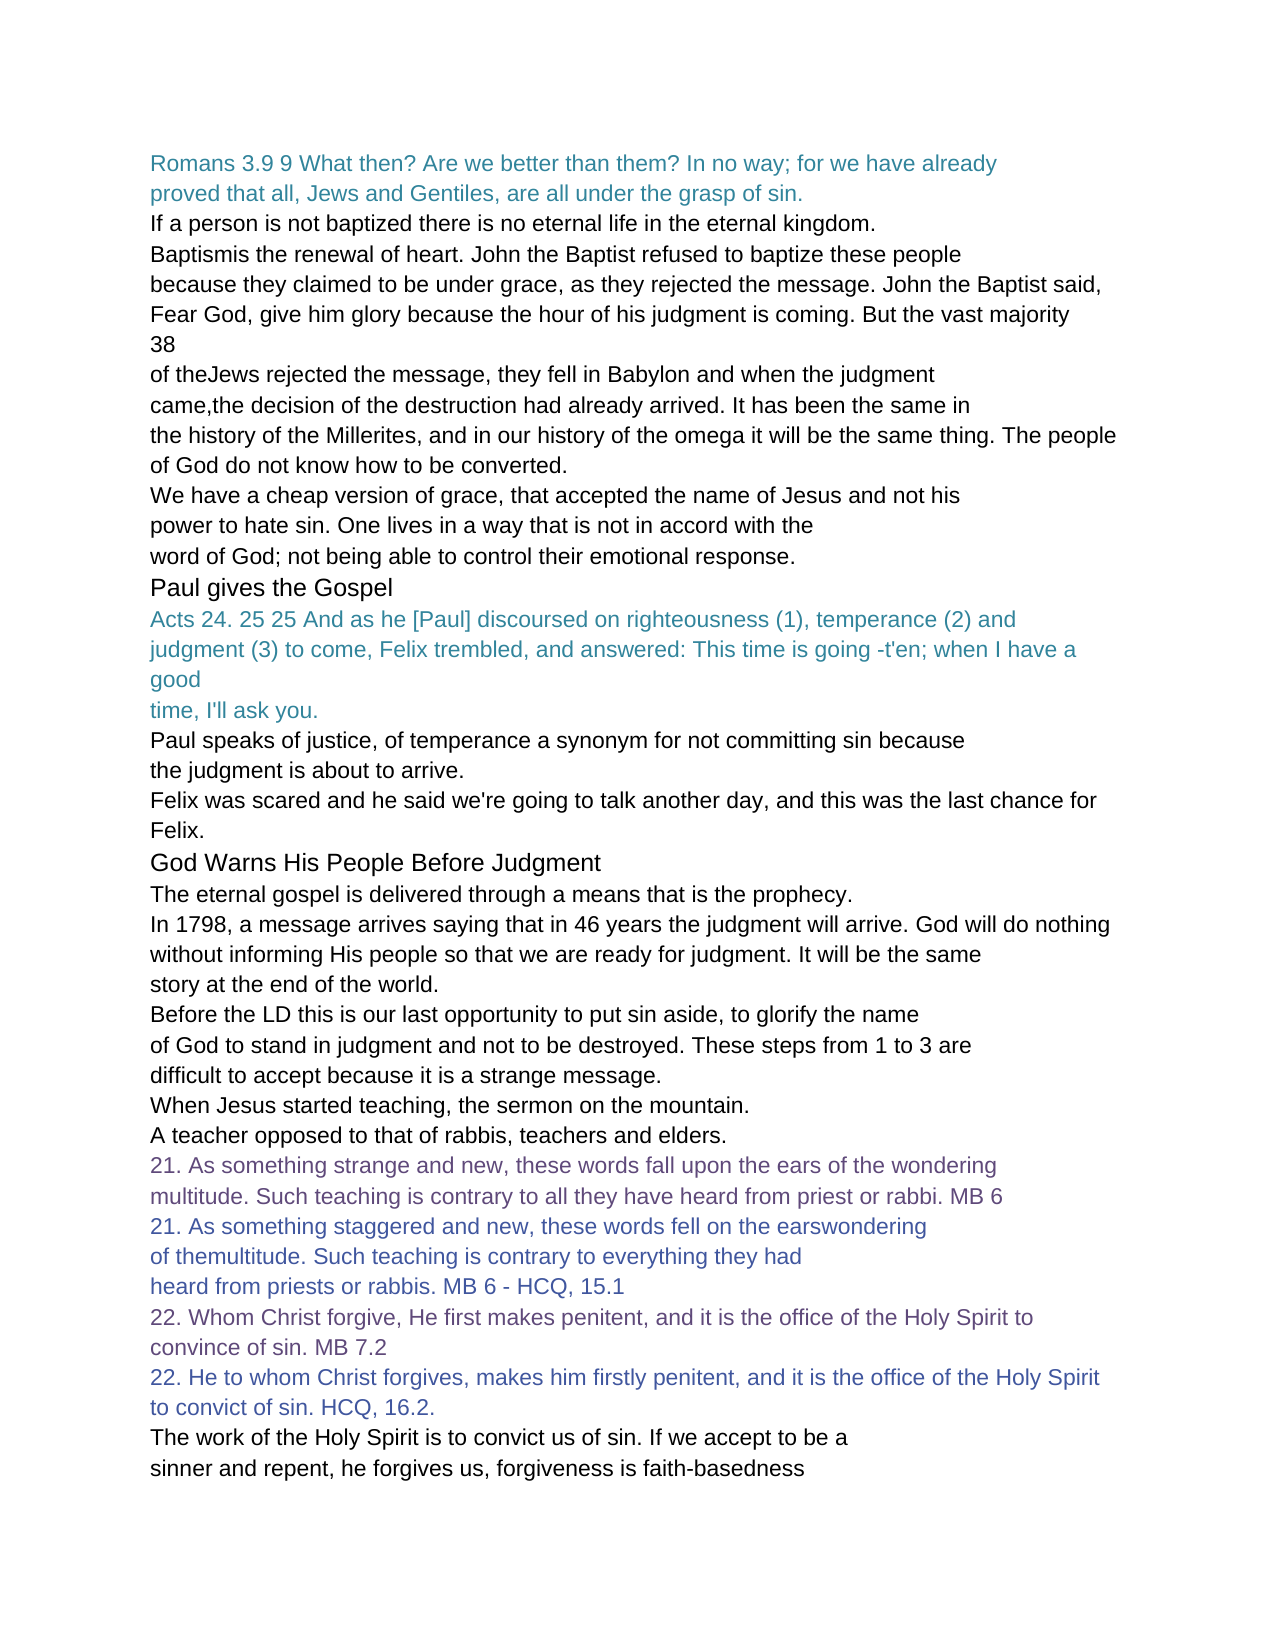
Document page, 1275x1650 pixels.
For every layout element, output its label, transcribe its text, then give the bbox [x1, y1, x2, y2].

text the history of the Millerites, and in our history of the omega it will be the same thing. The people [150, 422, 1125, 448]
text came,the decision of the destruction had already arrived. It has been the same in [150, 392, 1125, 418]
text of God do not know how to be converted. [150, 452, 1125, 478]
text We have a cheap version of grace, that accepted the name of Jesus and not his [150, 482, 1125, 509]
text convince of sin. MB 7.2 [150, 1334, 1125, 1360]
text story at the end of the world. [150, 971, 1125, 998]
text time, I'll ask you. [150, 697, 1125, 723]
text The eternal gospel is delivered through a means that is the prophecy. [150, 881, 1125, 907]
text A teacher opposed to that of rabbis, teachers and elders. [150, 1122, 1125, 1149]
text Fear God, give him glory because the hour of his judgment is coming. But the vast majority [150, 301, 1125, 327]
text 38 [150, 331, 1125, 358]
text Acts 24. 25 25 And as he [Paul] discoursed on righteousness (1), temperance (2) and [150, 606, 1125, 632]
text If a person is not baptized there is no eternal life in the eternal kingdom. [150, 210, 1125, 237]
text power to hate sin. One lives in a way that is not in accord with the [150, 512, 1125, 539]
text without informing His people so that we are ready for judgment. It will be the same [150, 941, 1125, 967]
text the judgment is about to arrive. [150, 757, 1125, 783]
text 22. He to whom Christ forgives, makes him firstly penitent, and it is the office of the Holy Spirit to convict of sin. HCQ, 16.2. [150, 1364, 1125, 1421]
text heard from priests or rabbis. MB 6 - HCQ, 15.1 [150, 1273, 1125, 1300]
text When Jesus started teaching, the sermon on the mountain. [150, 1092, 1125, 1118]
text Before the LD this is our last opportunity to put sin aside, to glorify the name [150, 1001, 1125, 1028]
text sinner and repent, he forgives us, forgiveness is faith-basedness [150, 1454, 1125, 1481]
text 21. As something staggered and new, these words fell on the earswondering [150, 1213, 1125, 1239]
text of God to stand in judgment and not to be destroyed. These steps from 1 to 3 are [150, 1032, 1125, 1058]
text word of God; not being able to control their emotional response. [150, 543, 1125, 569]
text difficult to accept because it is a strange message. [150, 1062, 1125, 1088]
text of theJews rejected the message, they fell in Babylon and when the judgment [150, 361, 1125, 388]
text judgment (3) to come, Felix trembled, and answered: This time is going -t'en; when I have a good [150, 636, 1125, 693]
text The work of the Holy Spirit is to convict us of sin. If we accept to be a [150, 1424, 1125, 1451]
text 21. As something strange and new, these words fall upon the ears of the wondering [150, 1152, 1125, 1179]
text Paul gives the Gospel [150, 573, 1125, 602]
text of themultitude. Such teaching is contrary to everything they had [150, 1243, 1125, 1269]
text 22. Whom Christ forgive, He first makes penitent, and it is the office of the Holy Spirit to [150, 1303, 1125, 1330]
text multitude. Such teaching is contrary to all they have heard from priest or rabbi. MB 6 [150, 1183, 1125, 1209]
text Romans 3.9 9 What then? Are we better than them? In no way; for we have already [150, 150, 1125, 176]
text proved that all, Jews and Gentiles, are all under the grasp of sin. [150, 180, 1125, 207]
text Felix. [150, 817, 1125, 844]
text Baptismis the renewal of heart. John the Baptist refused to baptize these people [150, 241, 1125, 267]
text Paul speaks of justice, of temperance a synonym for not committing sin because [150, 727, 1125, 753]
text God Warns His People Before Judgment [150, 848, 1125, 876]
text In 1798, a message arrives saying that in 46 years the judgment will arrive. God will do nothing [150, 911, 1125, 937]
text because they claimed to be under grace, as they rejected the message. John the Baptist said, [150, 271, 1125, 297]
text Felix was scared and he said we're going to talk another day, and this was the last chance for [150, 787, 1125, 813]
